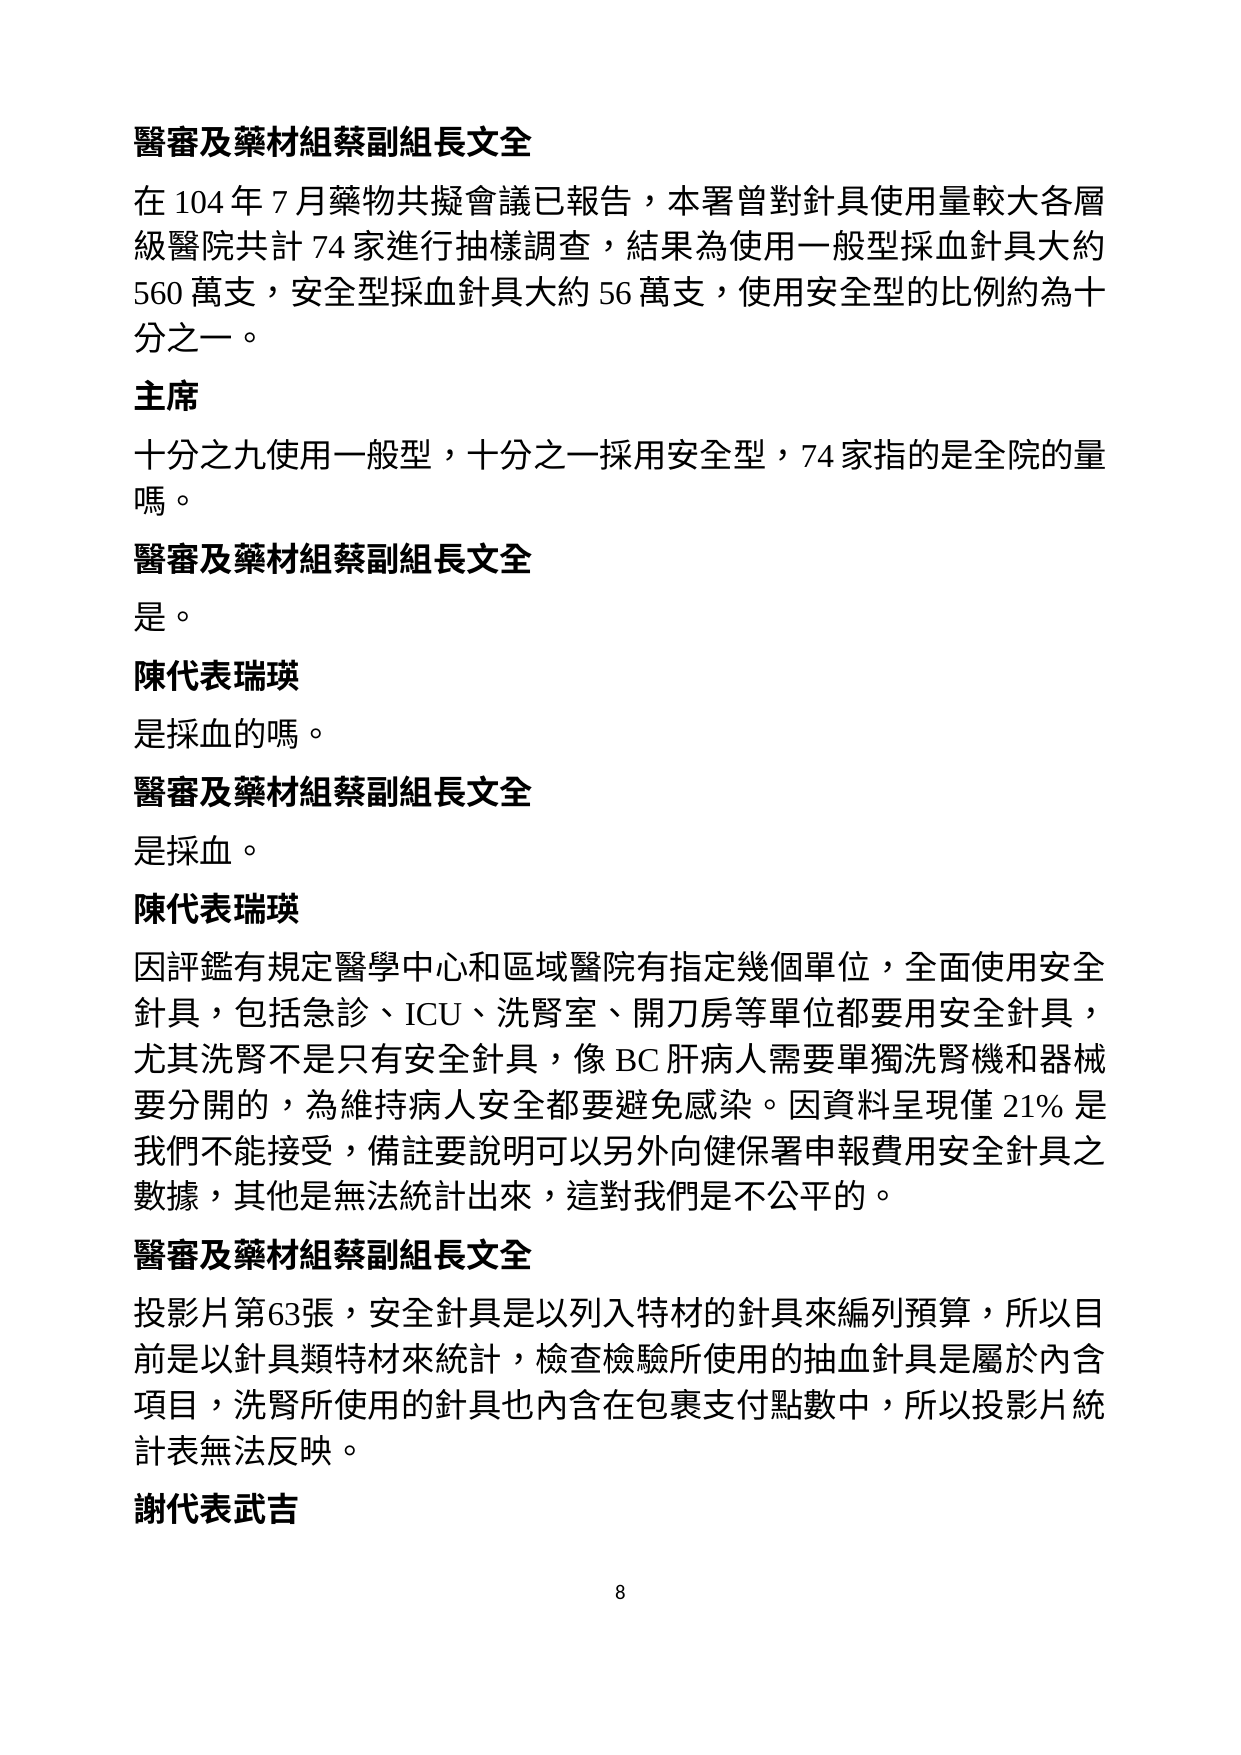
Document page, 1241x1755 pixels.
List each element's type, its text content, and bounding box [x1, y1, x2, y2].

text 投影片第63張，安全針具是以列入特材的針具來編列預算，所以目前是以針具類特材來統計，檢查檢驗所使用的抽血針具是屬於內含項目，洗腎所使用的針具也內含在包裹支付點數中，所以投影片統計表無法反映。 [133, 1289, 1107, 1472]
text 陳代表瑞瑛 [133, 651, 1107, 697]
text 醫審及藥材組蔡副組長文全 [133, 535, 1107, 581]
text 是採血。 [133, 826, 1107, 872]
text 十分之九使用一般型，十分之一採用安全型，74家指的是全院的量嗎。 [133, 431, 1107, 522]
text 醫審及藥材組蔡副組長文全 [133, 118, 1107, 164]
text 醫審及藥材組蔡副組長文全 [133, 768, 1107, 814]
text 是採血的嗎。 [133, 710, 1107, 756]
text 陳代表瑞瑛 [133, 885, 1107, 931]
text 在104年7月藥物共擬會議已報告，本署曾對針具使用量較大各層級醫院共計74家進行抽樣調查，結果為使用一般型採血針具大約560萬支，安全型採血針具大約56萬支，使用安全型的比例約為十分之一。 [133, 176, 1107, 360]
text 是。 [133, 593, 1107, 639]
text 因評鑑有規定醫學中心和區域醫院有指定幾個單位，全面使用安全針具，包括急診、ICU、洗腎室、開刀房等單位都要用安全針具，尤其洗腎不是只有安全針具，像BC肝病人需要單獨洗腎機和器械要分開的，為維持病人安全都要避免感染。因資料呈現僅21% 是我們不能接受，備註要說明可以另外向健保署申報費用安全針具之數據，其他是無法統計出來，這對我們是不公平的。 [133, 943, 1107, 1218]
text 醫審及藥材組蔡副組長文全 [133, 1231, 1107, 1276]
text 謝代表武吉 [133, 1485, 1107, 1531]
text 主席 [133, 372, 1107, 418]
